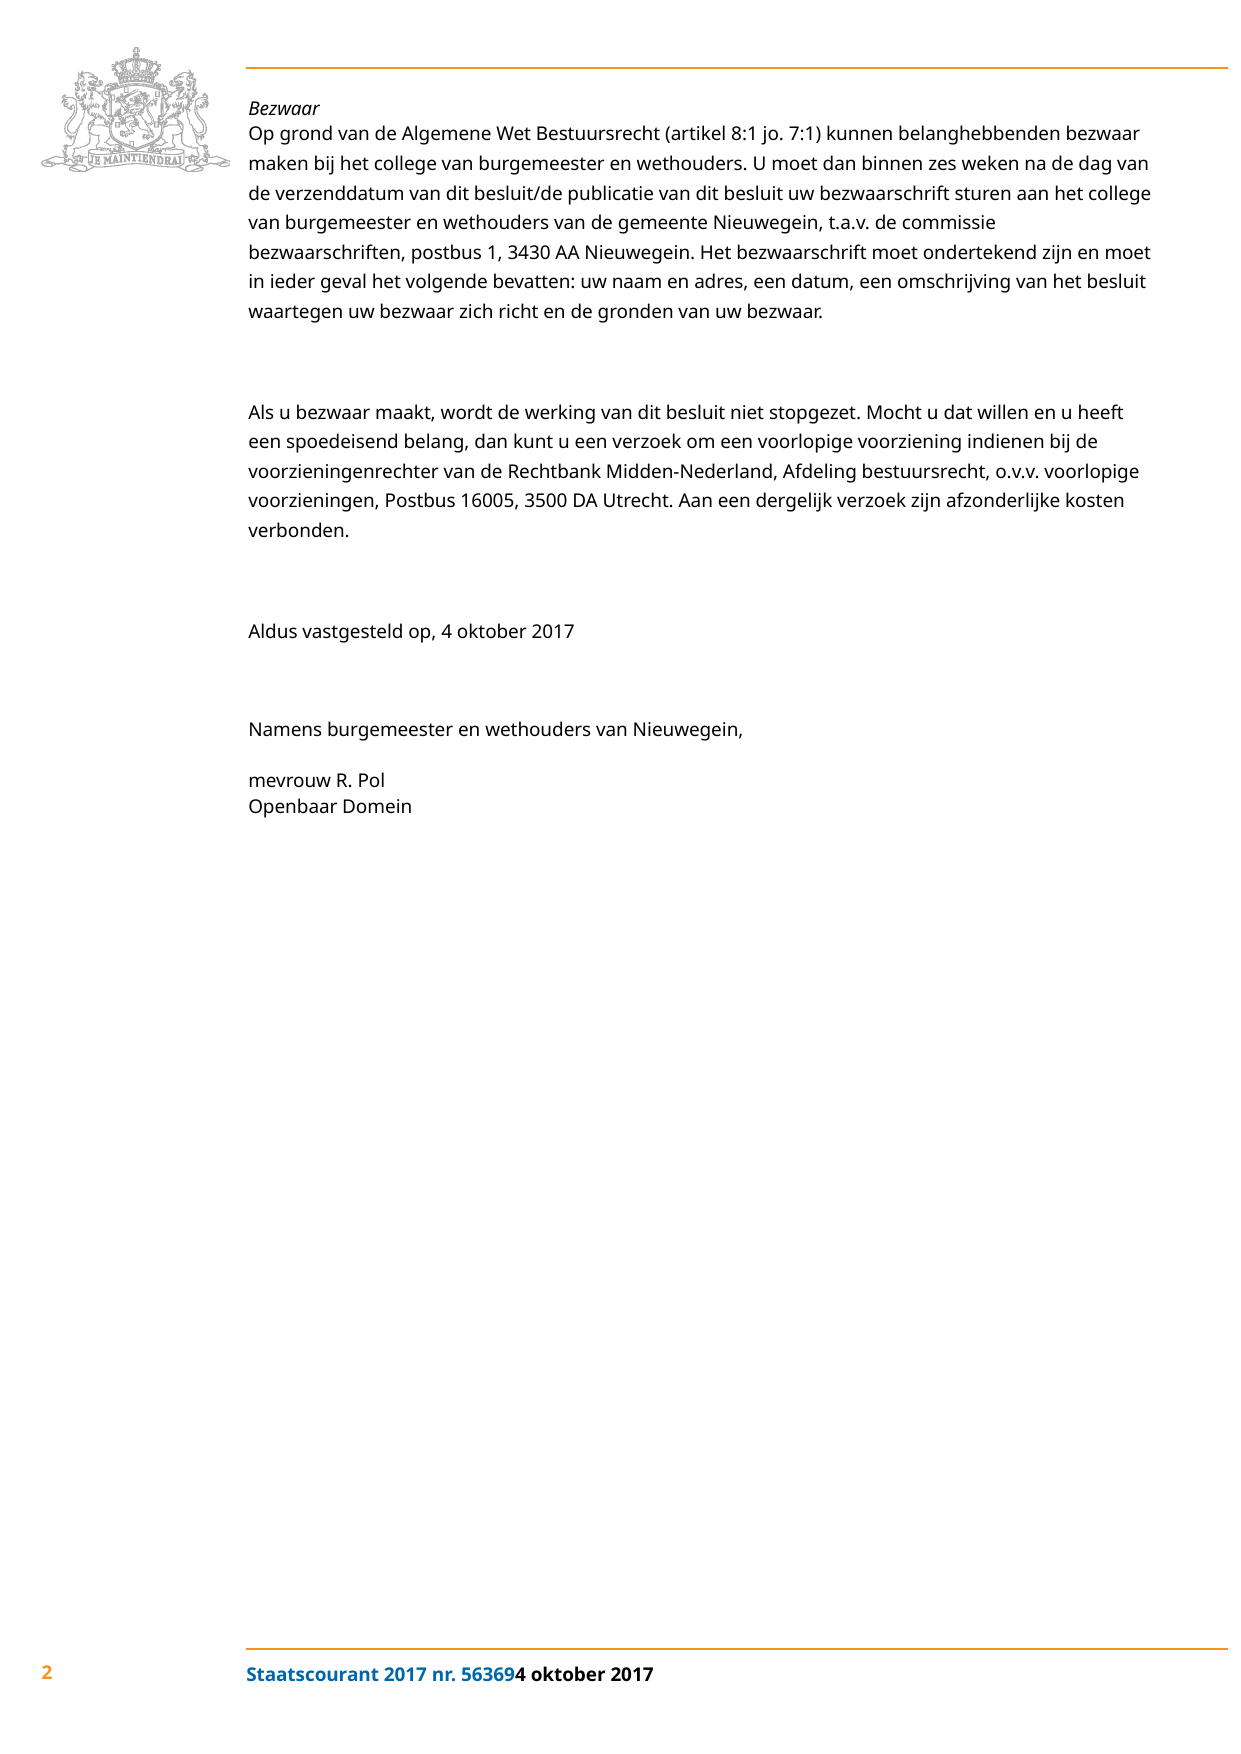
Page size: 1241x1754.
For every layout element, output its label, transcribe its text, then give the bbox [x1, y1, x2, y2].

text Op grond van de Algemene Wet Bestuursrecht (artikel 8:1 jo. 7:1) kunnen belanghebbenden bezwaar maken bij het college van burgemeester en wethouders. U moet dan binnen zes weken na de dag van de verzenddatum van dit besluit/de publicatie van dit besluit uw bezwaarschrift sturen aan het college van burgemeester en wethouders van de gemeente Nieuwegein, t.a.v. de commissie bezwaarschriften, postbus 1, 3430 AA Nieuwegein. Het bezwaarschrift moet ondertekend zijn en moet in ieder geval het volgende bevatten: uw naam en adres, een datum, een omschrijving van het besluit waartegen uw bezwaar zich richt en de gronden van uw bezwaar. [248, 121, 1152, 324]
text Openbaar Domein [248, 793, 1152, 819]
text Aldus vastgesteld op, 4 oktober 2017 [248, 618, 1152, 644]
picture [41, 47, 231, 172]
text Bezwaar [248, 95, 1152, 121]
text Als u bezwaar maakt, wordt de werking van dit besluit niet stopgezet. Mocht u dat willen en u heeft een spoedeisend belang, dan kunt u een verzoek om een voorlopige voorziening indienen bij de voorzieningenrechter van de Rechtbank Midden-Nederland, Afdeling bestuursrecht, o.v.v. voorlopige voorzieningen, Postbus 16005, 3500 DA Utrecht. Aan een dergelijk verzoek zijn afzonderlijke kosten verbonden. [248, 399, 1152, 543]
text Namens burgemeester en wethouders van Nieuwegein, [248, 716, 1152, 742]
text mevrouw R. Pol [248, 768, 1152, 793]
